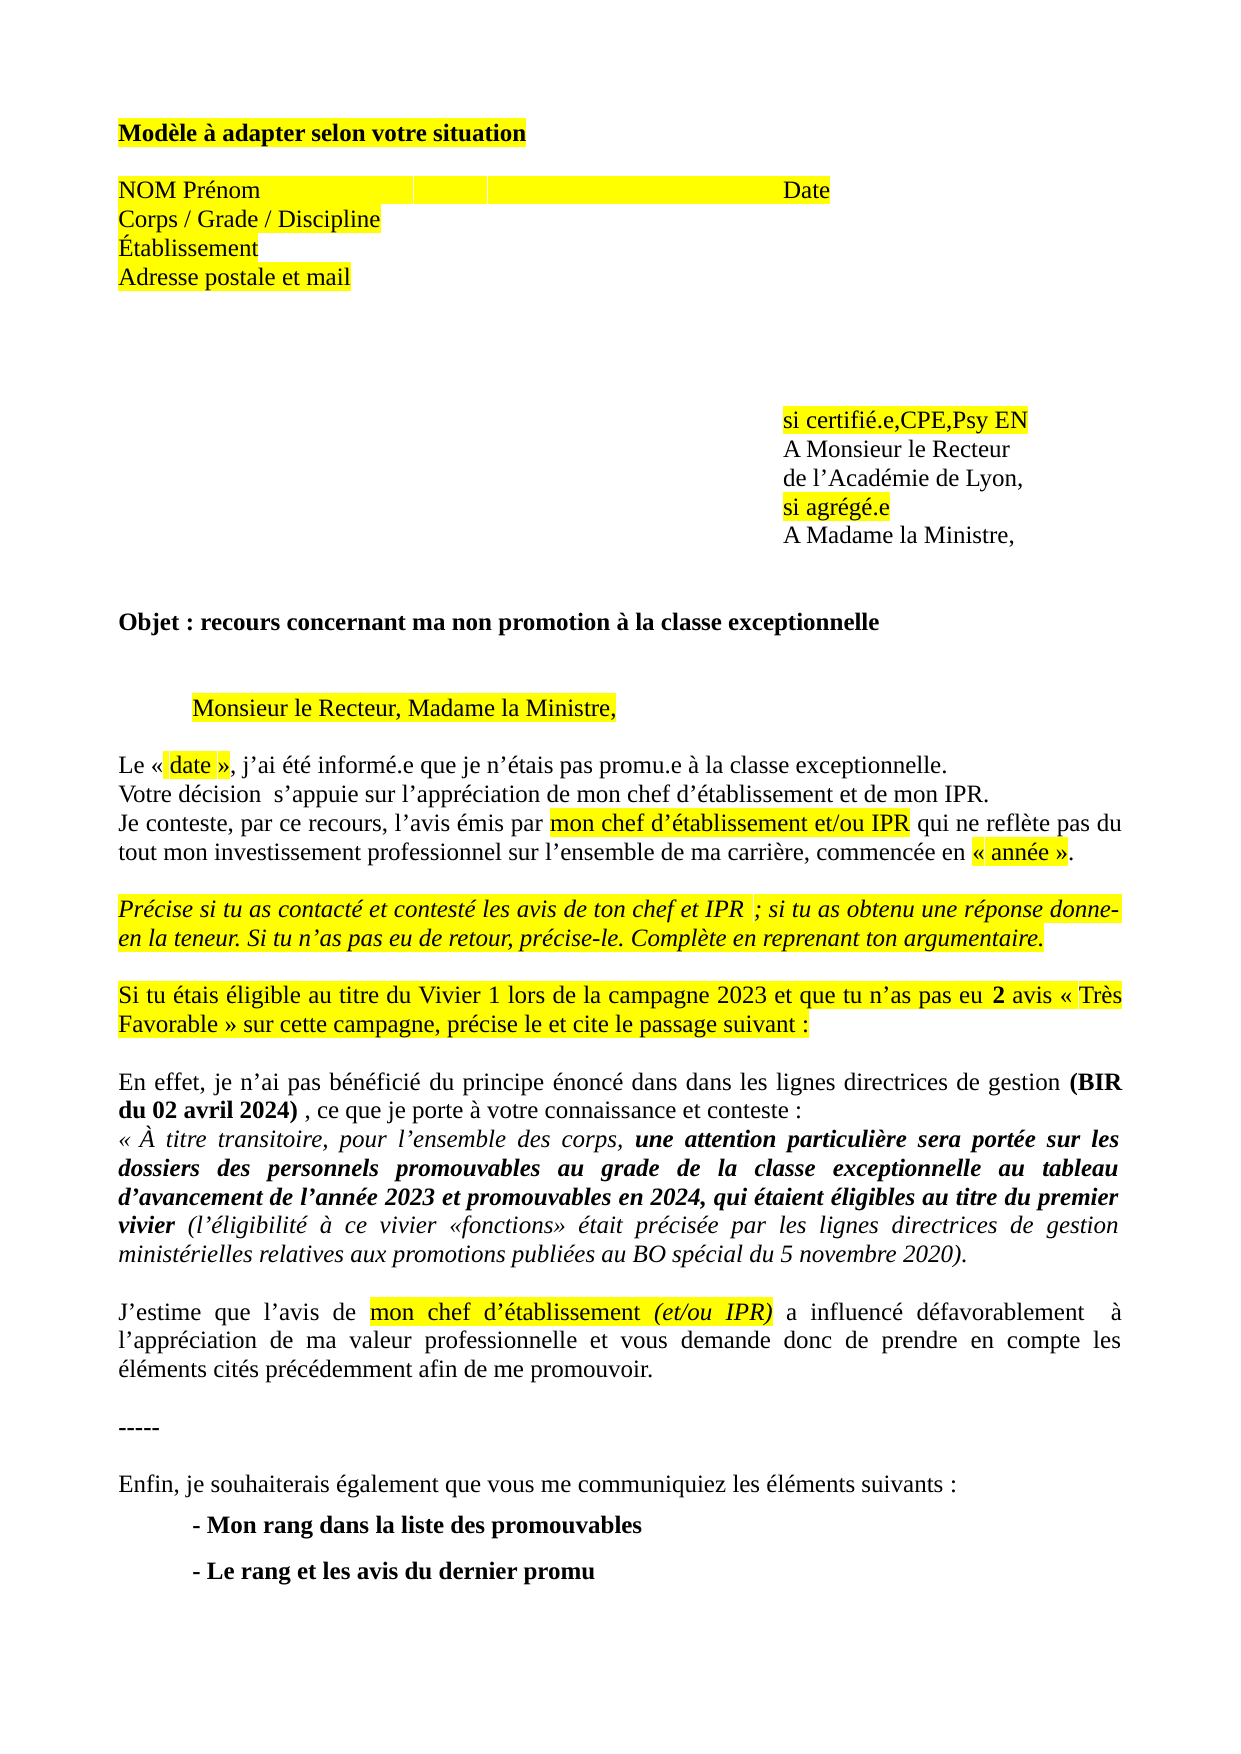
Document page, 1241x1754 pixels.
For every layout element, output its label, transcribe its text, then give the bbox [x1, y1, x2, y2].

text si certifié.e,CPE,Psy EN [118, 406, 1122, 434]
text de l’Académie de Lyon, [118, 463, 1122, 492]
text Objet : recours concernant ma non promotion à la classe exceptionnelle [118, 607, 1122, 636]
text Monsieur le Recteur, Madame la Ministre, [118, 693, 1122, 722]
text A Monsieur le Recteur [118, 434, 1122, 463]
text si agrégé.e [118, 492, 1122, 521]
text Votre décision s’appuie sur l’appréciation de mon chef d’établissement et de mon IPR. [118, 779, 1122, 808]
text - Mon rang dans la liste des promouvables [192, 1510, 1122, 1539]
text En effet, je n’ai pas bénéficié du principe énoncé dans dans les lignes directrices de gestion (BIR du 02 avril 2024) , ce que je porte à votre connaissance et conteste : [118, 1067, 1122, 1124]
text Précise si tu as contacté et contesté les avis de ton chef et IPR ; si tu as obtenu une réponse donne- en la teneur. Si tu n’as pas eu de retour, précise-le. Complète en reprenant ton argumentaire. [118, 894, 1122, 952]
text NOM Prénom Date [118, 176, 1122, 204]
text Enfin, je souhaiterais également que vous me communiquiez les éléments suivants : [118, 1469, 1122, 1498]
text - Le rang et les avis du dernier promu [192, 1556, 1122, 1585]
text Si tu étais éligible au titre du Vivier 1 lors de la campagne 2023 et que tu n’as pas eu 2 avis « Très Favorable » sur cette campagne, précise le et cite le passage suivant : [118, 981, 1122, 1038]
text Adresse postale et mail [118, 262, 1122, 291]
text ----- [118, 1412, 1122, 1441]
text Je conteste, par ce recours, l’avis émis par mon chef d’établissement et/ou IPR qui ne reflète pas du tout mon investissement professionnel sur l’ensemble de ma carrière, commencée en « année ». [118, 808, 1122, 866]
text J’estime que l’avis de mon chef d’établissement (et/ou IPR) a influencé défavorablement à l’appréciation de ma valeur professionnelle et vous demande donc de prendre en compte les éléments cités précédemment afin de me promouvoir. [118, 1297, 1122, 1383]
text « À titre transitoire, pour l’ensemble des corps, une attention particulière sera portée sur les dossiers des personnels promouvables au grade de la classe exceptionnelle au tableau d’avancement de l’année 2023 et promouvables en 2024, qui étaient éligibles au titre du premier vivier (l’éligibilité à ce vivier «fonctions» était précisée par les lignes directrices de gestion ministérielles relatives aux promotions publiées au BO spécial du 5 novembre 2020). [118, 1124, 1122, 1268]
text A Madame la Ministre, [118, 521, 1122, 549]
text Le « date », j’ai été informé.e que je n’étais pas promu.e à la classe exceptionnelle. [118, 751, 1122, 779]
text Modèle à adapter selon votre situation [118, 118, 1122, 147]
text Corps / Grade / Discipline [118, 204, 1122, 233]
text Établissement [118, 233, 1122, 262]
